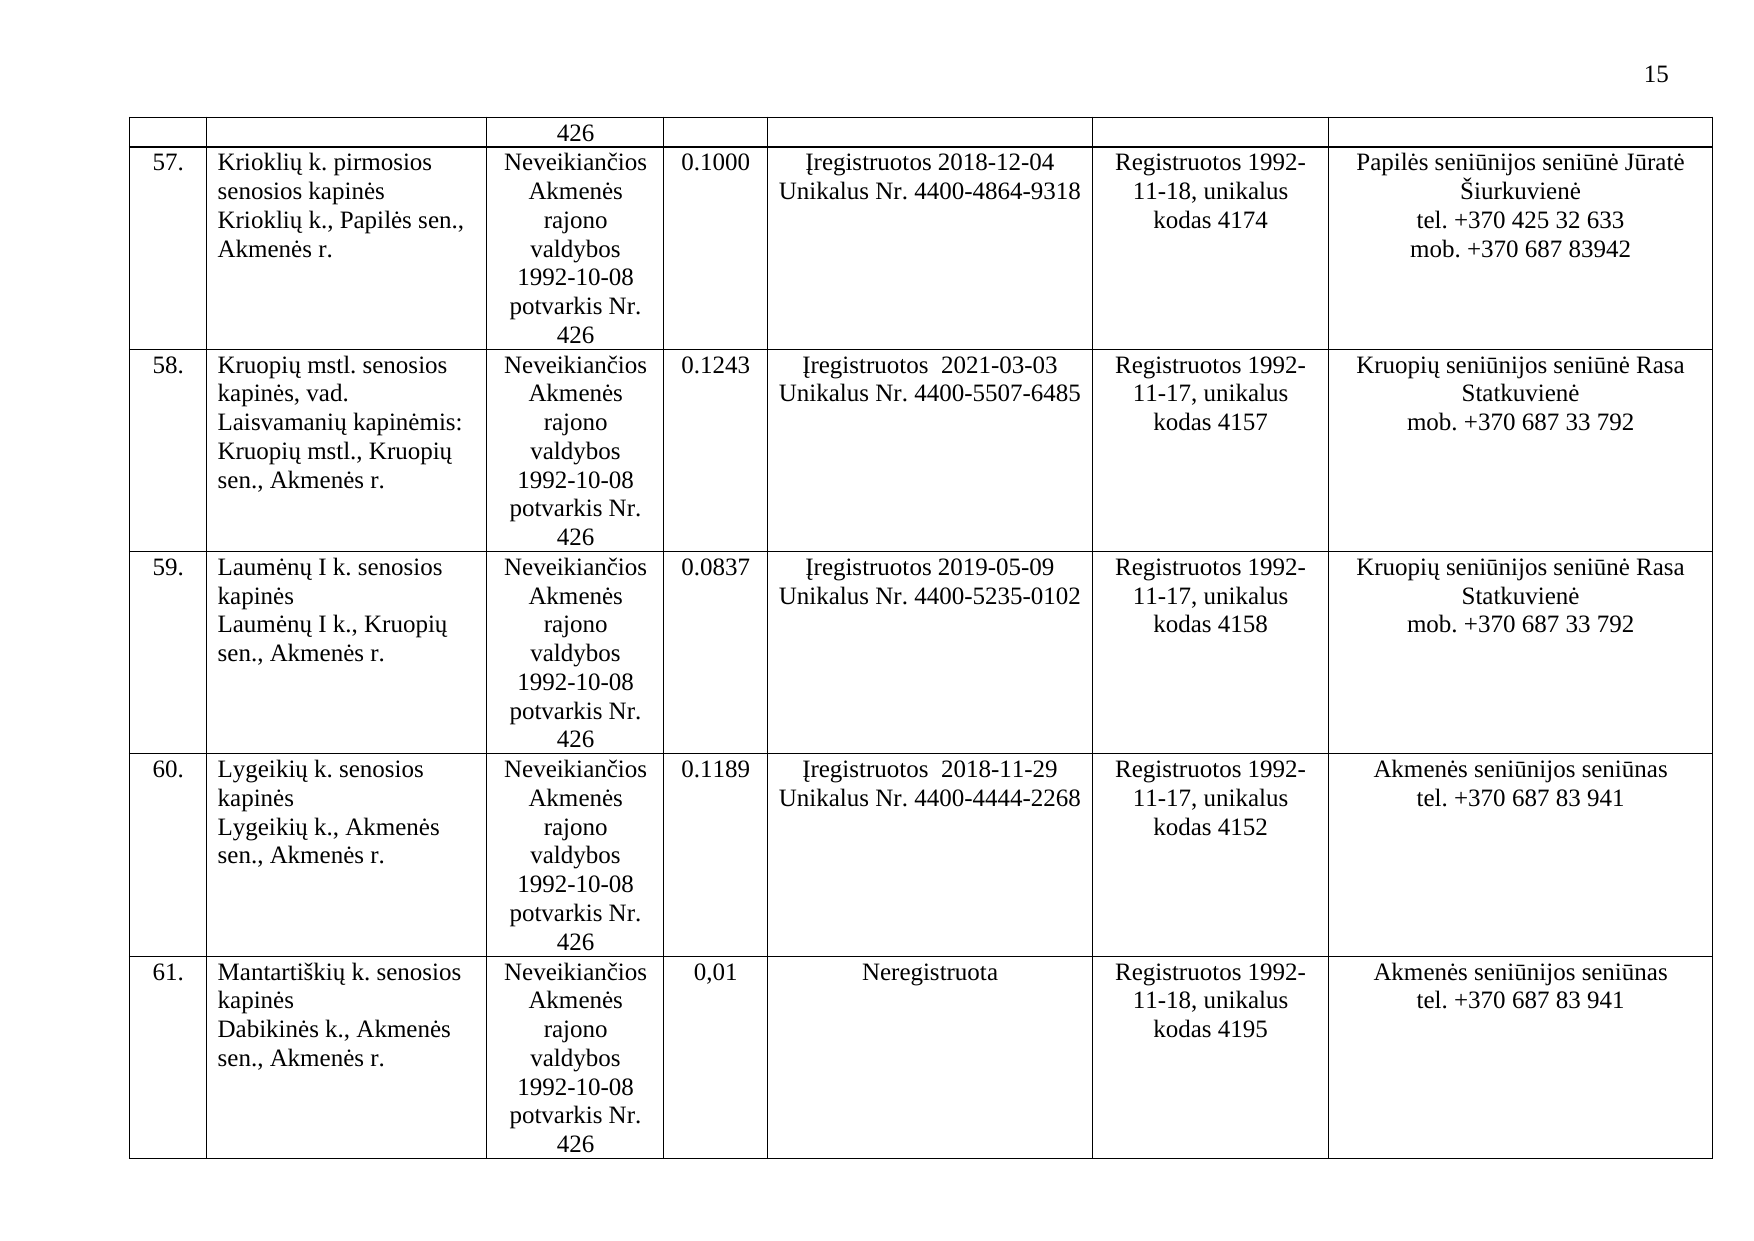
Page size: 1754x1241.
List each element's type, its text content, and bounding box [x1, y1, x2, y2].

table_cell Registruotos 1992-11-17, unikalus kodas 4152 [1093, 754, 1328, 956]
table_cell Kruopių seniūnijos seniūnė Rasa Statkuvienė mob. +370 687 33 792 [1329, 552, 1712, 753]
table_cell Laumėnų I k. senosios kapinės Laumėnų I k., Kruopių sen., Akmenės r. [207, 552, 486, 753]
table_cell 60. [130, 754, 206, 956]
table_cell Įregistruotos 2021-03-03 Unikalus Nr. 4400-5507-6485 [768, 350, 1092, 551]
table_cell Registruotos 1992-11-18, unikalus kodas 4174 [1093, 148, 1328, 349]
table_cell 58. [130, 350, 206, 551]
table_cell Įregistruotos 2018-12-04 Unikalus Nr. 4400-4864-9318 [768, 148, 1092, 349]
table_cell 0.1189 [664, 754, 767, 956]
table_cell Papilės seniūnijos seniūnė Jūratė Šiurkuvienė tel. +370 425 32 633 mob. +370 687 83942 [1329, 148, 1712, 349]
table_cell Neveikiančios Akmenės rajono valdybos 1992-10-08 potvarkis Nr. 426 [487, 957, 663, 1158]
table_cell Krioklių k. pirmosios senosios kapinės Krioklių k., Papilės sen., Akmenės r. [207, 148, 486, 349]
table_cell Registruotos 1992-11-17, unikalus kodas 4157 [1093, 350, 1328, 551]
table_cell 57. [130, 148, 206, 349]
table_cell Neveikiančios Akmenės rajono valdybos 1992-10-08 potvarkis Nr. 426 [487, 552, 663, 753]
table_cell [130, 118, 206, 146]
table_cell 61. [130, 957, 206, 1158]
table_cell Neveikiančios Akmenės rajono valdybos 1992-10-08 potvarkis Nr. 426 [487, 754, 663, 956]
table_cell 0,01 [664, 957, 767, 1158]
table_cell 0.1000 [664, 148, 767, 349]
table_cell [1093, 118, 1328, 146]
table_cell Neveikiančios Akmenės rajono valdybos 1992-10-08 potvarkis Nr. 426 [487, 148, 663, 349]
table_cell 426 [487, 118, 663, 146]
table_cell [207, 118, 486, 146]
table_cell Akmenės seniūnijos seniūnas tel. +370 687 83 941 [1329, 754, 1712, 956]
table_cell Įregistruotos 2019-05-09 Unikalus Nr. 4400-5235-0102 [768, 552, 1092, 753]
table_cell Kruopių mstl. senosios kapinės, vad. Laisvamanių kapinėmis: Kruopių mstl., Kruopių sen., Akmenės r. [207, 350, 486, 551]
table_cell Neveikiančios Akmenės rajono valdybos 1992-10-08 potvarkis Nr. 426 [487, 350, 663, 551]
table_cell 0.1243 [664, 350, 767, 551]
table_cell [768, 118, 1092, 146]
table_cell Akmenės seniūnijos seniūnas tel. +370 687 83 941 [1329, 957, 1712, 1158]
table_cell Įregistruotos 2018-11-29 Unikalus Nr. 4400-4444-2268 [768, 754, 1092, 956]
table_cell 0.0837 [664, 552, 767, 753]
table_cell Neregistruota [768, 957, 1092, 1158]
table_cell Registruotos 1992-11-17, unikalus kodas 4158 [1093, 552, 1328, 753]
table_cell Registruotos 1992-11-18, unikalus kodas 4195 [1093, 957, 1328, 1158]
table_cell [664, 118, 767, 146]
table_cell 59. [130, 552, 206, 753]
table_cell Lygeikių k. senosios kapinės Lygeikių k., Akmenės sen., Akmenės r. [207, 754, 486, 956]
table_cell [1329, 118, 1712, 146]
table_cell Mantartiškių k. senosios kapinės Dabikinės k., Akmenės sen., Akmenės r. [207, 957, 486, 1158]
table_cell Kruopių seniūnijos seniūnė Rasa Statkuvienė mob. +370 687 33 792 [1329, 350, 1712, 551]
